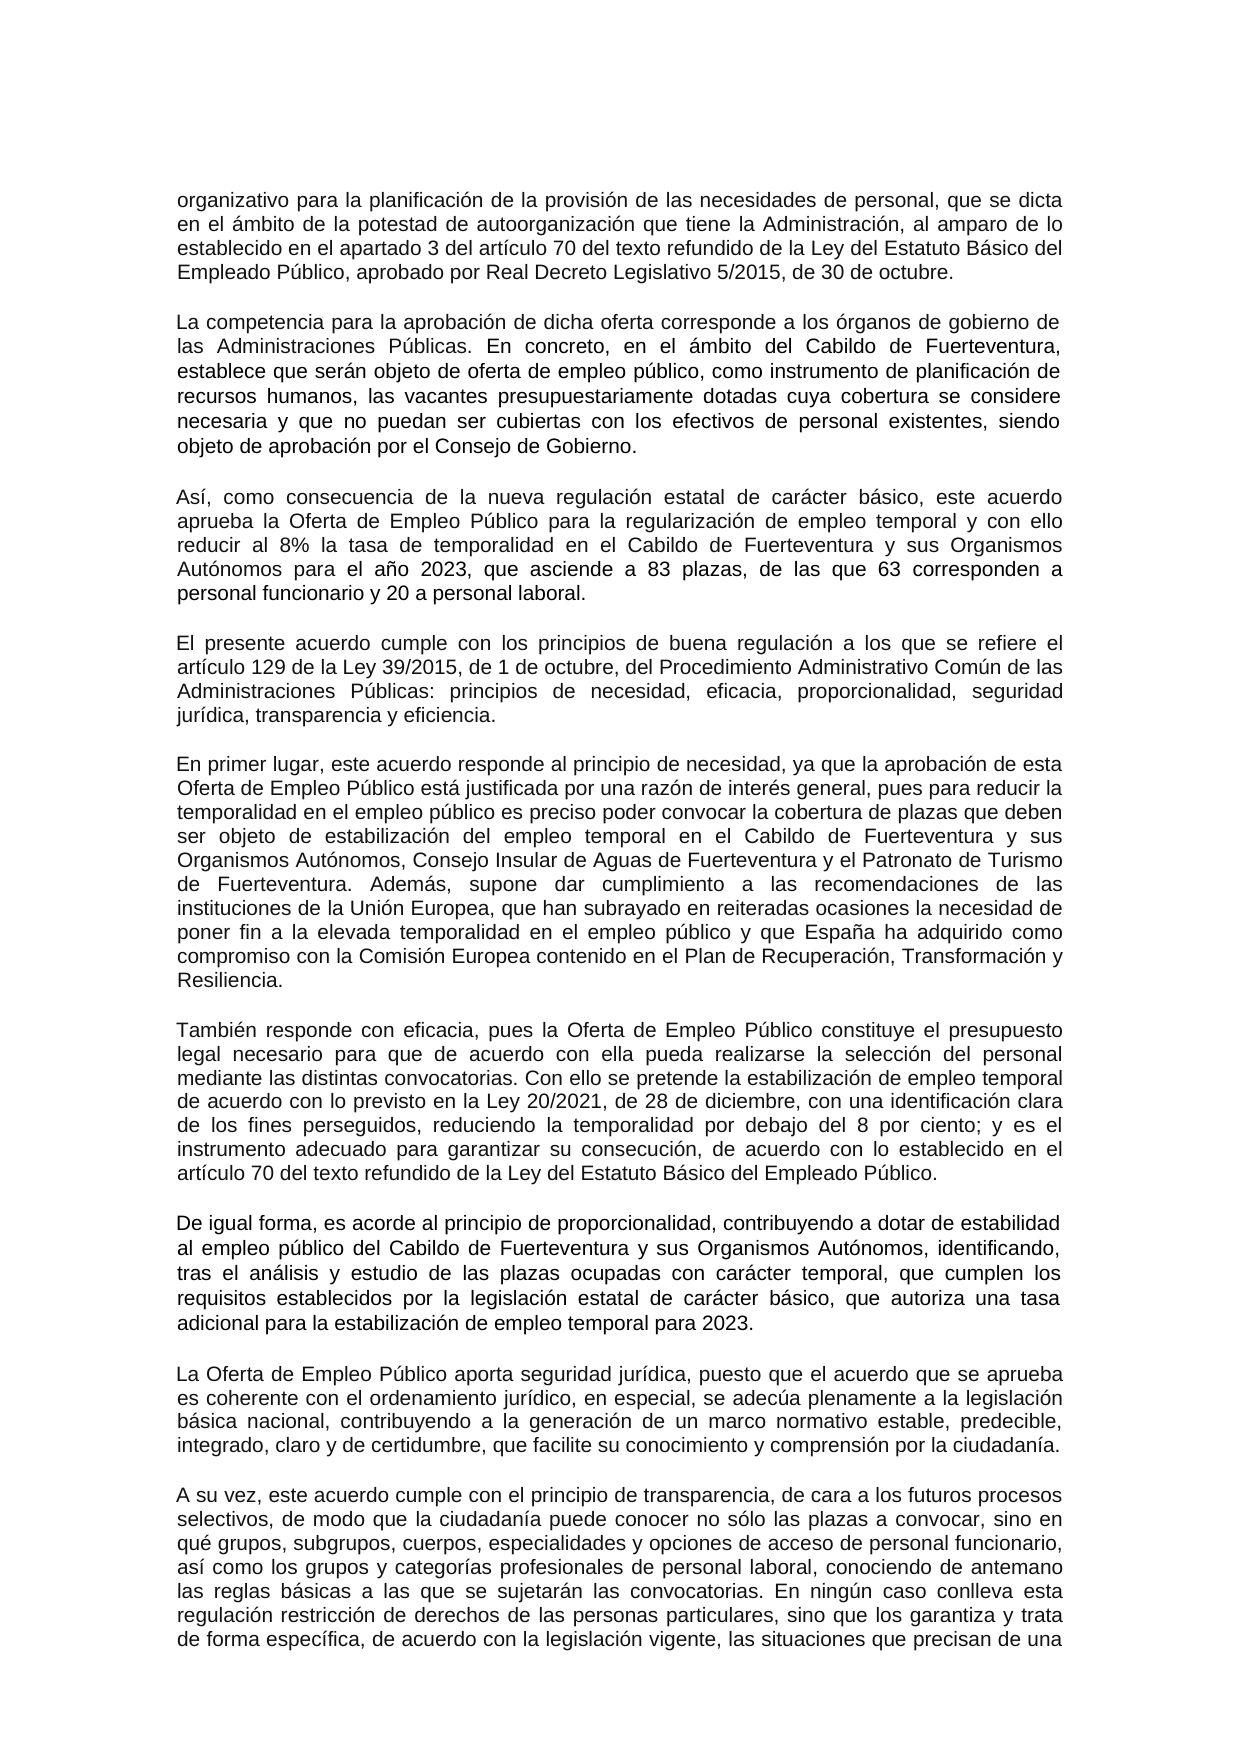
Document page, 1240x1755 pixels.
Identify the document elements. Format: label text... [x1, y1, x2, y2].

text También responde con eficacia, pues la Oferta de Empleo Público constituye el presupuesto legal necesario para que de acuerdo con ella pueda realizarse la selección del personal mediante las distintas convocatorias. Con ello se pretende la estabilización de empleo temporal de acuerdo con lo previsto en la Ley 20/2021, de 28 de diciembre, con una identificación clara de los fines perseguidos, reduciendo la temporalidad por debajo del 8 por ciento; y es el instrumento adecuado para garantizar su consecución, de acuerdo con lo establecido en el artículo 70 del texto refundido de la Ley del Estatuto Básico del Empleado Público. [176, 1017, 1064, 1185]
text La competencia para la aprobación de dicha oferta corresponde a los órganos de gobierno de las Administraciones Públicas. En concreto, en el ámbito del Cabildo de Fuerteventura, establece que serán objeto de oferta de empleo público, como instrumento de planificación de recursos humanos, las vacantes presupuestariamente dotadas cuya cobertura se considere necesaria y que no puedan ser cubiertas con los efectivos de personal existentes, siendo objeto de aprobación por el Consejo de Gobierno. [176, 309, 1062, 458]
text En primer lugar, este acuerdo responde al principio de necesidad, ya que la aprobación de esta Oferta de Empleo Público está justificada por una razón de interés general, pues para reducir la temporalidad en el empleo público es preciso poder convocar la cobertura de plazas que deben ser objeto de estabilización del empleo temporal en el Cabildo de Fuerteventura y sus Organismos Autónomos, Consejo Insular de Aguas de Fuerteventura y el Patronato de Turismo de Fuerteventura. Además, supone dar cumplimiento a las recomendaciones de las instituciones de la Unión Europea, que han subrayado en reiteradas ocasiones la necesidad de poner fin a la elevada temporalidad en el empleo público y que España ha adquirido como compromiso con la Comisión Europea contenido en el Plan de Recuperación, Transformación y Resiliencia. [176, 752, 1064, 992]
text A su vez, este acuerdo cumple con el principio de transparencia, de cara a los futuros procesos selectivos, de modo que la ciudadanía puede conocer no sólo las plazas a convocar, sino en qué grupos, subgrupos, cuerpos, especialidades y opciones de acceso de personal funcionario, así como los grupos y categorías profesionales de personal laboral, conociendo de antemano las reglas básicas a las que se sujetarán las convocatorias. En ningún caso conlleva esta regulación restricción de derechos de las personas particulares, sino que los garantiza y trata de forma específica, de acuerdo con la legislación vigente, las situaciones que precisan de una [176, 1483, 1064, 1651]
text El presente acuerdo cumple con los principios de buena regulación a los que se refiere el artículo 129 de la Ley 39/2015, de 1 de octubre, del Procedimiento Administrativo Común de las Administraciones Públicas: principios de necesidad, eficacia, proporcionalidad, seguridad jurídica, transparencia y eficiencia. [176, 631, 1064, 726]
text La Oferta de Empleo Público aporta seguridad jurídica, puesto que el acuerdo que se aprueba es coherente con el ordenamiento jurídico, en especial, se adecúa plenamente a la legislación básica nacional, contribuyendo a la generación de un marco normativo estable, predecible, integrado, claro y de certidumbre, que facilite su conocimiento y comprensión por la ciudadanía. [176, 1361, 1064, 1457]
text Así, como consecuencia de la nueva regulación estatal de carácter básico, este acuerdo aprueba la Oferta de Empleo Público para la regularización de empleo temporal y con ello reducir al 8% la tasa de temporalidad en el Cabildo de Fuerteventura y sus Organismos Autónomos para el año 2023, que asciende a 83 plazas, de las que 63 corresponden a personal funcionario y 20 a personal laboral. [176, 485, 1064, 605]
text organizativo para la planificación de la provisión de las necesidades de personal, que se dicta en el ámbito de la potestad de autoorganización que tiene la Administración, al amparo de lo establecido en el apartado 3 del artículo 70 del texto refundido de la Ley del Estatuto Básico del Empleado Público, aprobado por Real Decreto Legislativo 5/2015, de 30 de octubre. [176, 188, 1064, 284]
text De igual forma, es acorde al principio de proporcionalidad, contribuyendo a dotar de estabilidad al empleo público del Cabildo de Fuerteventura y sus Organismos Autónomos, identificando, tras el análisis y estudio de las plazas ocupadas con carácter temporal, que cumplen los requisitos establecidos por la legislación estatal de carácter básico, que autoriza una tasa adicional para la estabilización de empleo temporal para 2023. [176, 1211, 1062, 1334]
